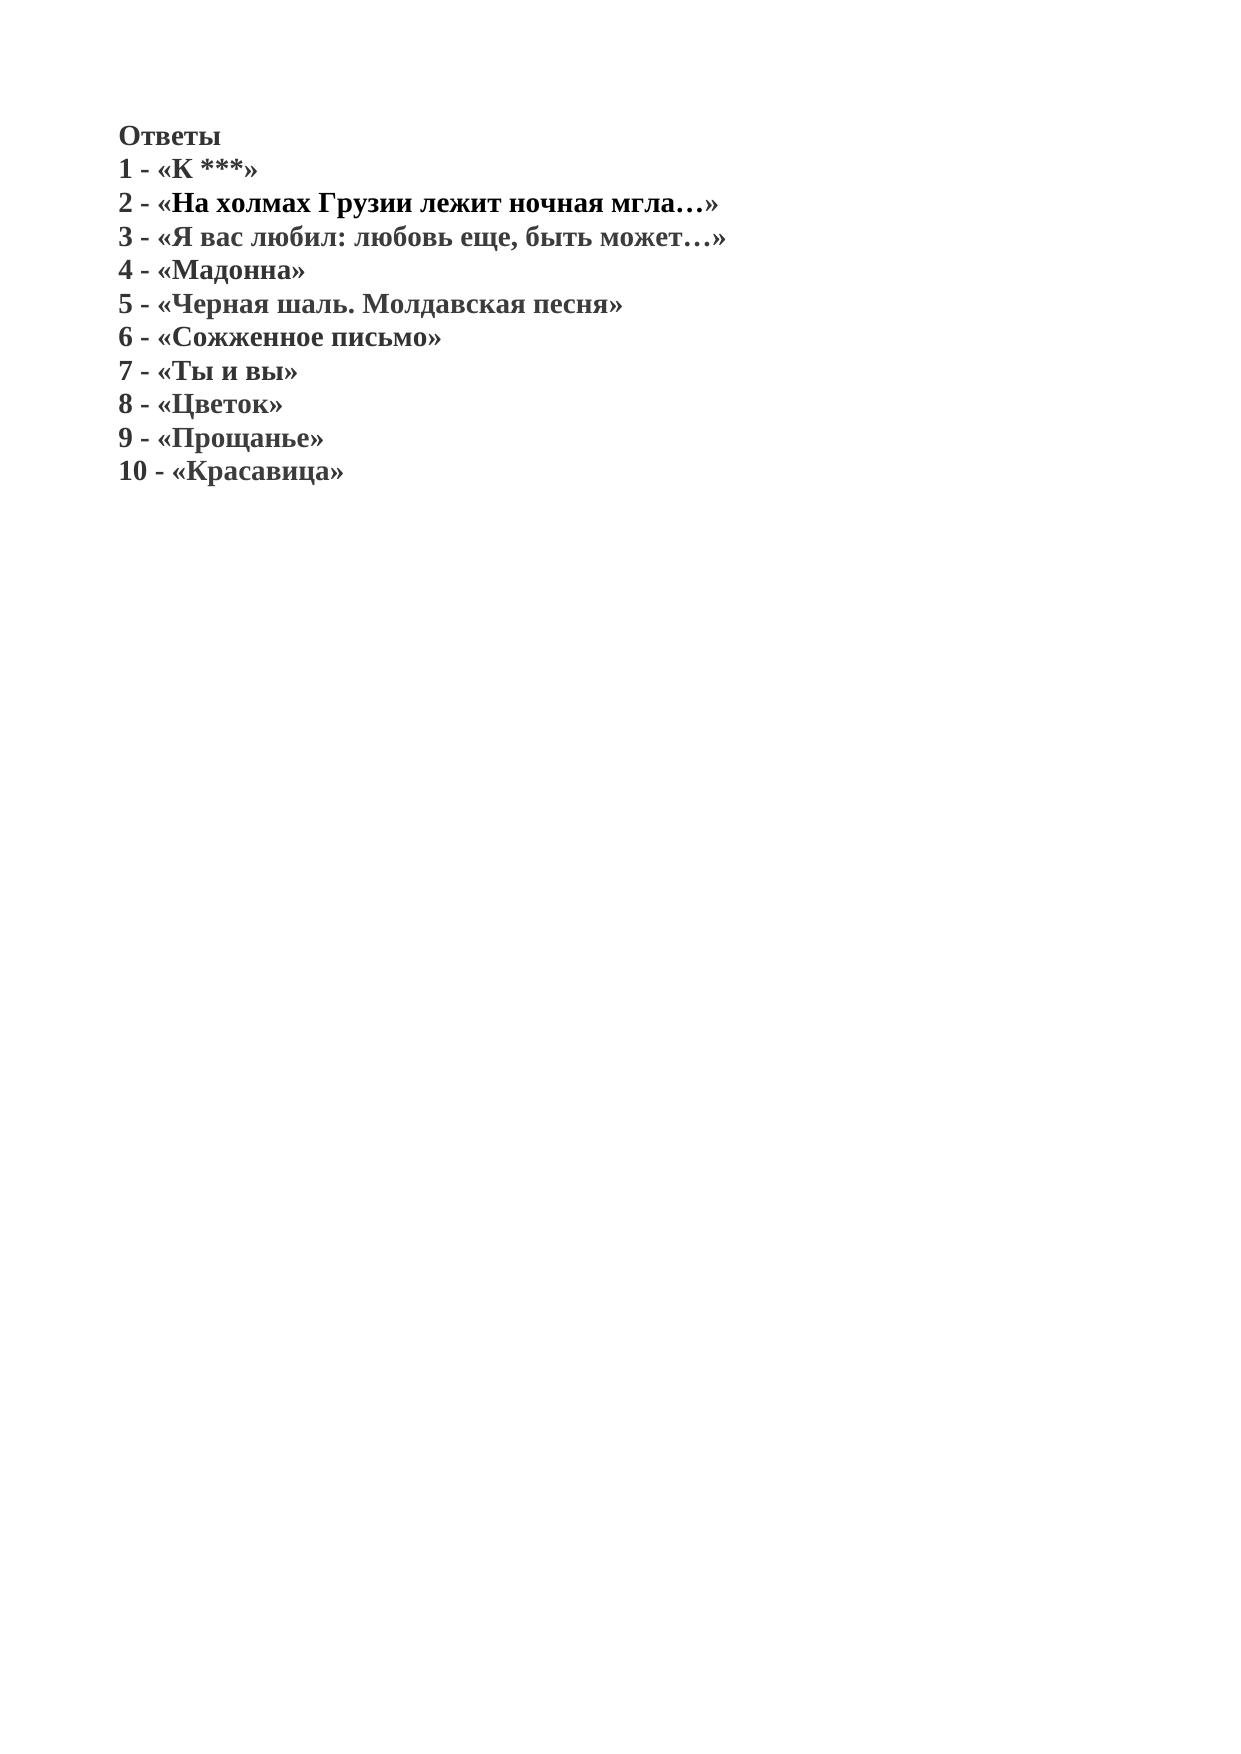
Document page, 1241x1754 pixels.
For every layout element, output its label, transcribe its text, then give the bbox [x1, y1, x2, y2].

text 4 - «Мадонна» [118, 252, 1122, 286]
text 10 - «Красавица» [118, 453, 1122, 487]
text 6 - «Сожженное письмо» [118, 319, 1122, 353]
text Ответы [118, 118, 1122, 152]
text 1 - «К ***» [118, 152, 1122, 185]
text 9 - «Прощанье» [118, 420, 1122, 453]
text 7 - «Ты и вы» [118, 353, 1122, 386]
text 3 - «Я вас любил: любовь еще, быть может…» [118, 219, 1122, 252]
text 8 - «Цветок» [118, 386, 1122, 420]
text 5 - «Черная шаль. Молдавская песня» [118, 286, 1122, 319]
text 2 - «На холмах Грузии лежит ночная мгла…» [118, 185, 1122, 219]
